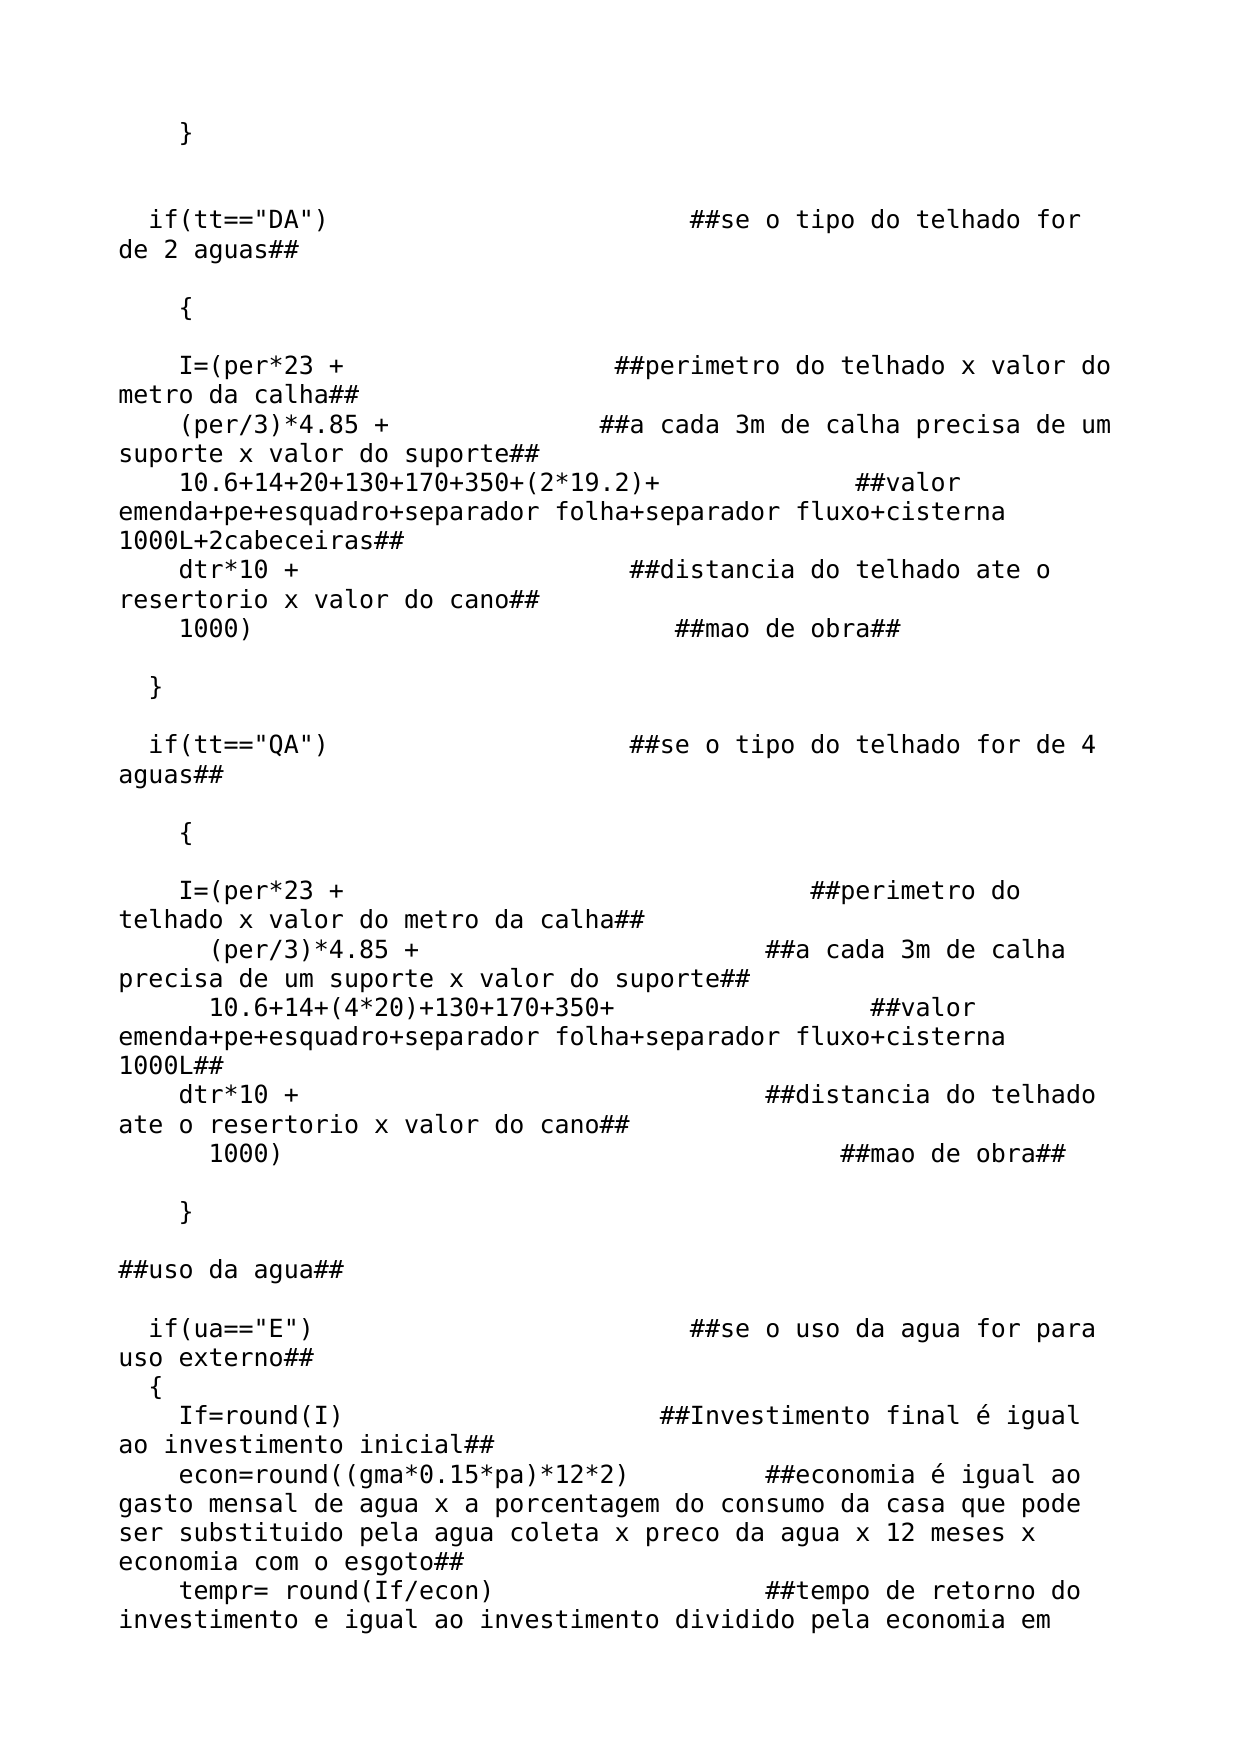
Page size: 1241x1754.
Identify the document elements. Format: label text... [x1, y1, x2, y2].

text } if(tt=="DA") ##se o tipo do telhado for de 2 aguas## { I=(per*23 + ##perimetro do telhado x valor do metro da calha## (per/3)*4.85 + ##a cada 3m de calha precisa de um suporte x valor do suporte## 10.6+14+20+130+170+350+(2*19.2)+ ##valor emenda+pe+esquadro+separador folha+separador fluxo+cisterna 1000L+2cabeceiras## dtr*10 + ##distancia do telhado ate o resertorio x valor do cano## 1000) ##mao de obra## } if(tt=="QA") ##se o tipo do telhado for de 4 aguas## { I=(per*23 + ##perimetro do telhado x valor do metro da calha## (per/3)*4.85 + ##a cada 3m de calha precisa de um suporte x valor do suporte## 10.6+14+(4*20)+130+170+350+ ##valor emenda+pe+esquadro+separador folha+separador fluxo+cisterna 1000L## dtr*10 + ##distancia do telhado ate o resertorio x valor do cano## 1000) ##mao de obra## } ##uso da agua## if(ua=="E") ##se o uso da agua for para uso externo## { If=round(I) ##Investimento final é igual ao investimento inicial## econ=round((gma*0.15*pa)*12*2) ##economia é igual ao gasto mensal de agua x a porcentagem do consumo da casa que pode ser substituido pela agua coleta x preco da agua x 12 meses x economia com o esgoto## tempr= round(If/econ) ##tempo de retorno do investimento e igual ao investimento dividido pela economia em [118, 118, 1122, 1635]
